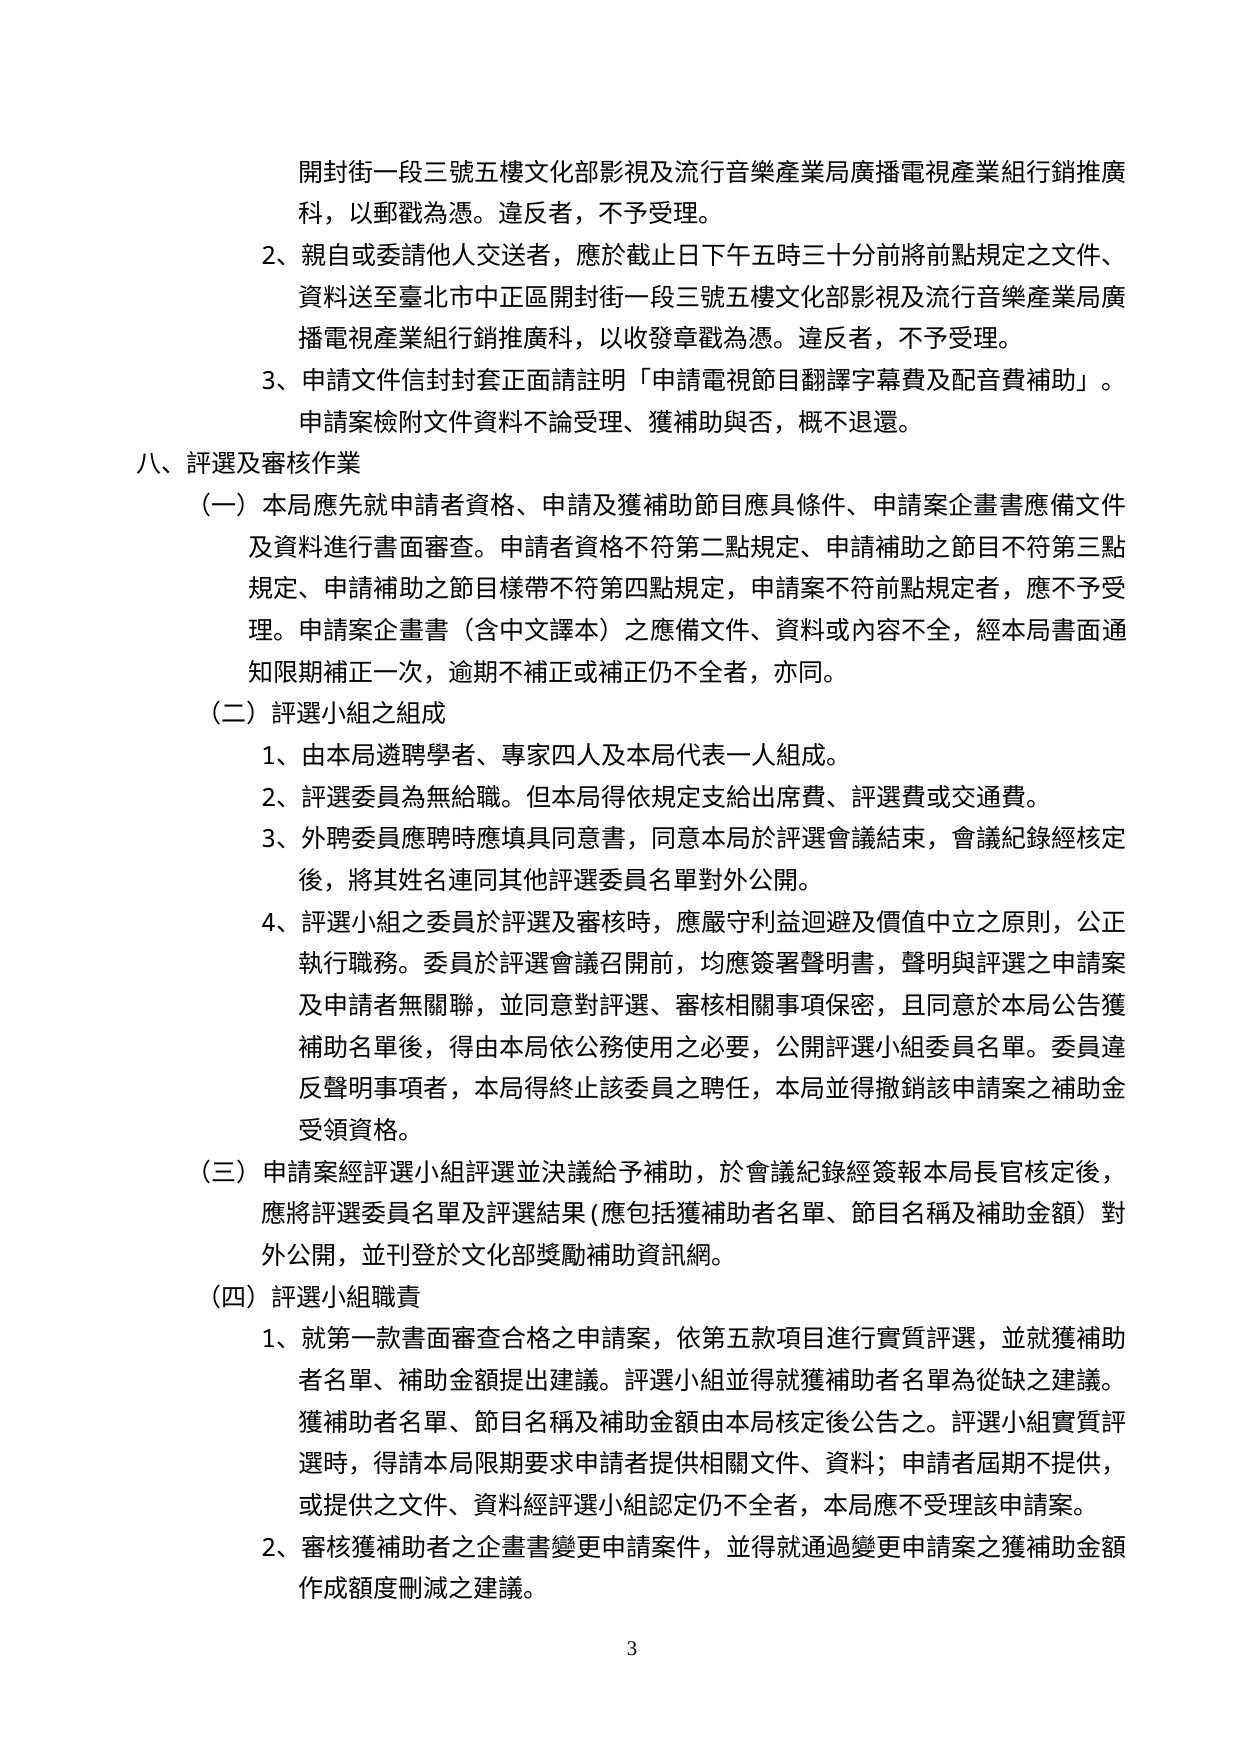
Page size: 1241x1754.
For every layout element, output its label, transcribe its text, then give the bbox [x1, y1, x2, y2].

text 開封街一段三號五樓文化部影視及流行音樂產業局廣播電視產業組行銷推廣科，以郵戳為憑。違反者，不予受理。 [261, 148, 1128, 231]
text 2、審核獲補助者之企畫書變更申請案件，並得就通過變更申請案之獲補助金額作成額度刪減之建議。 [261, 1523, 1128, 1606]
text （三）申請案經評選小組評選並決議給予補助，於會議紀錄經簽報本局長官核定後，應將評選委員名單及評選結果(應包括獲補助者名單、節目名稱及補助金額）對外公開，並刊登於文化部獎勵補助資訊網。 [186, 1148, 1128, 1273]
text 2、評選委員為無給職。但本局得依規定支給出席費、評選費或交通費。 [261, 773, 1128, 814]
text 1、就第一款書面審查合格之申請案，依第五款項目進行實質評選，並就獲補助者名單、補助金額提出建議。評選小組並得就獲補助者名單為從缺之建議。獲補助者名單、節目名稱及補助金額由本局核定後公告之。評選小組實質評選時，得請本局限期要求申請者提供相關文件、資料；申請者屆期不提供，或提供之文件、資料經評選小組認定仍不全者，本局應不受理該申請案。 [261, 1314, 1128, 1523]
text 4、評選小組之委員於評選及審核時，應嚴守利益迴避及價值中立之原則，公正執行職務。委員於評選會議召開前，均應簽署聲明書，聲明與評選之申請案及申請者無關聯，並同意對評選、審核相關事項保密，且同意於本局公告獲補助名單後，得由本局依公務使用之必要，公開評選小組委員名單。委員違反聲明事項者，本局得終止該委員之聘任，本局並得撤銷該申請案之補助金受領資格。 [261, 898, 1128, 1148]
text （四）評選小組職責 [136, 1273, 1128, 1314]
text 3、外聘委員應聘時應填具同意書，同意本局於評選會議結束，會議紀錄經核定後，將其姓名連同其他評選委員名單對外公開。 [261, 814, 1128, 898]
text 3、申請文件信封封套正面請註明「申請電視節目翻譯字幕費及配音費補助」。申請案檢附文件資料不論受理、獲補助與否，概不退還。 [261, 356, 1128, 439]
text 八、評選及審核作業 [136, 439, 1128, 481]
text 1、由本局遴聘學者、專家四人及本局代表一人組成。 [261, 731, 1128, 773]
text （二）評選小組之組成 [136, 689, 1128, 731]
text （一）本局應先就申請者資格、申請及獲補助節目應具條件、申請案企畫書應備文件及資料進行書面審查。申請者資格不符第二點規定、申請補助之節目不符第三點規定、申請補助之節目樣帶不符第四點規定，申請案不符前點規定者，應不予受理。申請案企畫書（含中文譯本）之應備文件、資料或內容不全，經本局書面通知限期補正一次，逾期不補正或補正仍不全者，亦同。 [186, 481, 1128, 689]
text 2、親自或委請他人交送者，應於截止日下午五時三十分前將前點規定之文件、資料送至臺北市中正區開封街一段三號五樓文化部影視及流行音樂產業局廣播電視產業組行銷推廣科，以收發章戳為憑。違反者，不予受理。 [261, 231, 1128, 356]
